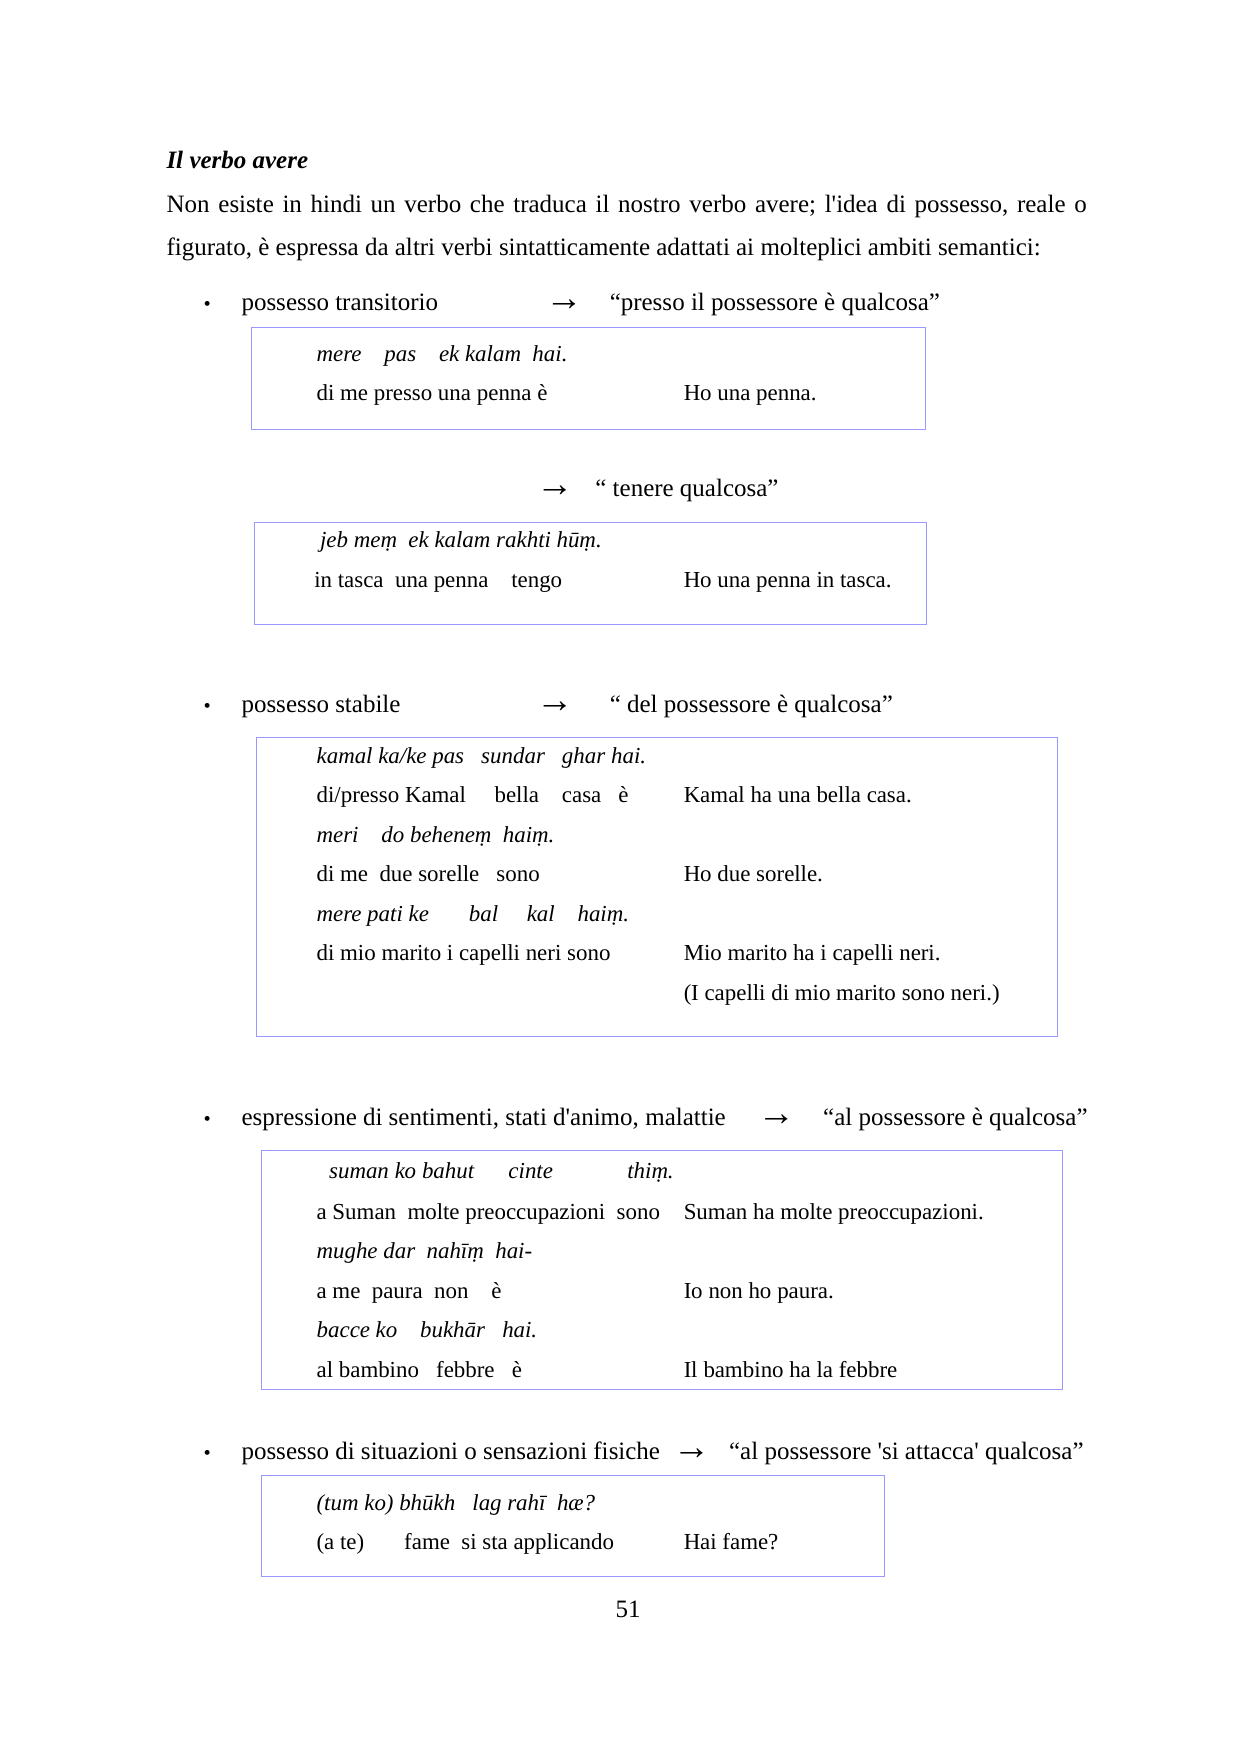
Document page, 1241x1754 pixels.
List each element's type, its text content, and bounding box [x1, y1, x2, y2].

list kamal ka/ke pas sundar ghar hai. [1058, 742, 1089, 768]
list (a te) fame si sta applicando Hai fame? [885, 1528, 1089, 1554]
text in tasca una penna tengo Ho una penna in tasca. [927, 566, 1089, 592]
text Non esiste in hindi un verbo che traduca il nostro verbo avere; l'idea di possesso, reale o figurato, è espressa da altri verbi sintatticamente adattati ai molteplici ambiti semantici: [166, 189, 1089, 261]
list mughe dar nahīṃ hai- [1063, 1237, 1089, 1264]
text jeb meṃ ek kalam rakhti hūṃ. [927, 526, 1089, 553]
text (I capelli di mio marito sono neri.) [1058, 979, 1089, 1005]
list mere pati ke bal kal haiṃ. [1058, 900, 1089, 926]
text jeb meṃ ek kalam rakhti hūṃ. [166, 526, 254, 553]
text → “ tenere qualcosa” [166, 462, 1089, 505]
text Il verbo avere [166, 146, 1089, 174]
list possesso transitorio → “presso il possessore è qualcosa” [204, 275, 1089, 318]
list di me presso una penna è Ho una penna. [926, 379, 1089, 405]
list possesso stabile → “ del possessore è qualcosa” [204, 677, 1089, 720]
list a me paura non è Io non ho paura. [1063, 1277, 1089, 1303]
list mere pas ek kalam hai. [926, 339, 1089, 366]
text (I capelli di mio marito sono neri.) [166, 979, 256, 1005]
list suman ko bahut cinte thiṃ. [1063, 1155, 1089, 1183]
list possesso di situazioni o sensazioni fisiche → “al possessore 'si attacca' qualcosa” [204, 1424, 1089, 1467]
list di me due sorelle sono Ho due sorelle. [1058, 860, 1089, 887]
list bacce ko bukhār hai. [1063, 1316, 1089, 1343]
list espressione di sentimenti, stati d'animo, malattie → “al possessore è qualcosa” [204, 1090, 1089, 1133]
list meri do beheneṃ haiṃ. [1058, 821, 1089, 847]
text in tasca una penna tengo Ho una penna in tasca. [166, 566, 254, 592]
list (tum ko) bhūkh lag rahī hæ? [885, 1489, 1089, 1515]
